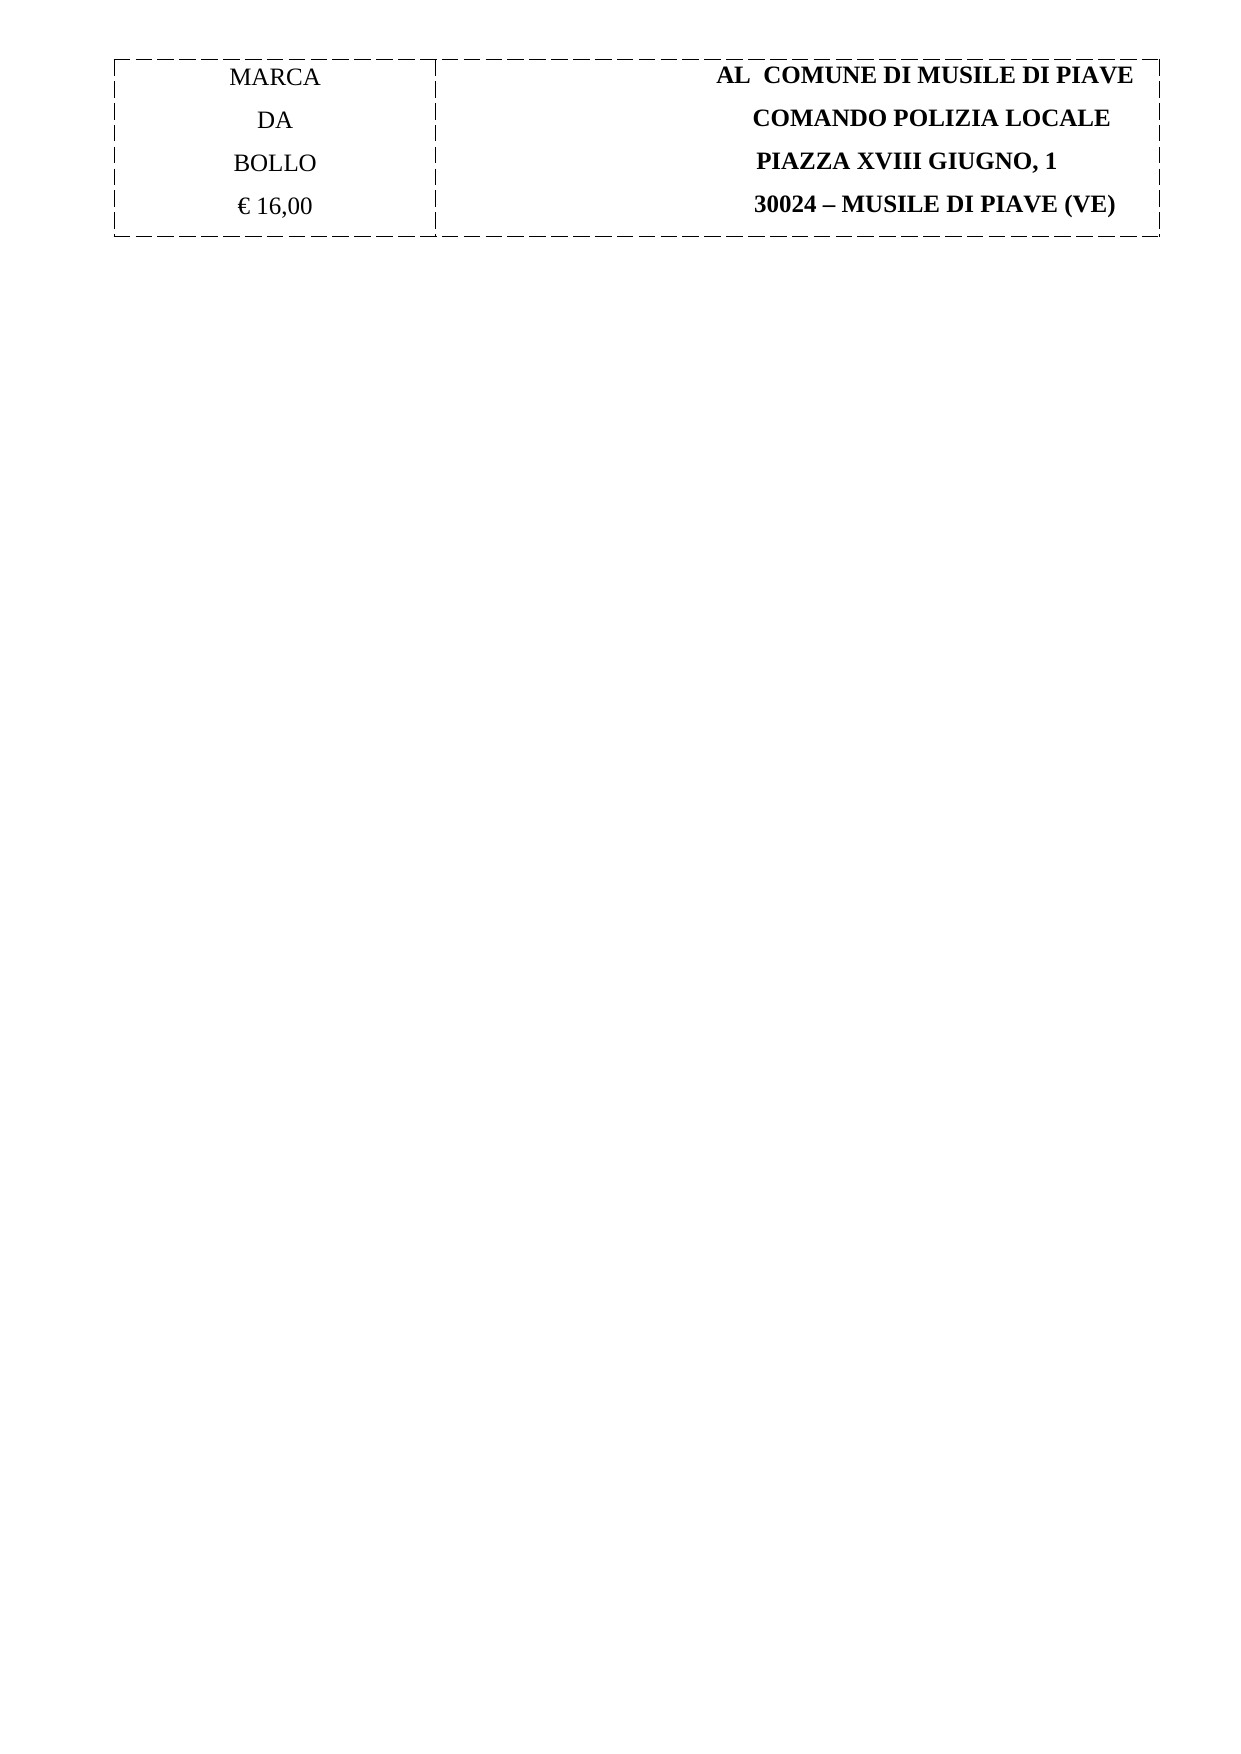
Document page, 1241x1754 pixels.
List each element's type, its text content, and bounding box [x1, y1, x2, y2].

table_header MARCA DA BOLLO € 16,00 [114, 59, 436, 236]
table_header Al comune di musile di piave comando Polizia Locale PIAZZA XVIII GIUGNO, 1 30024 – musile di piave (ve) [436, 59, 1159, 236]
